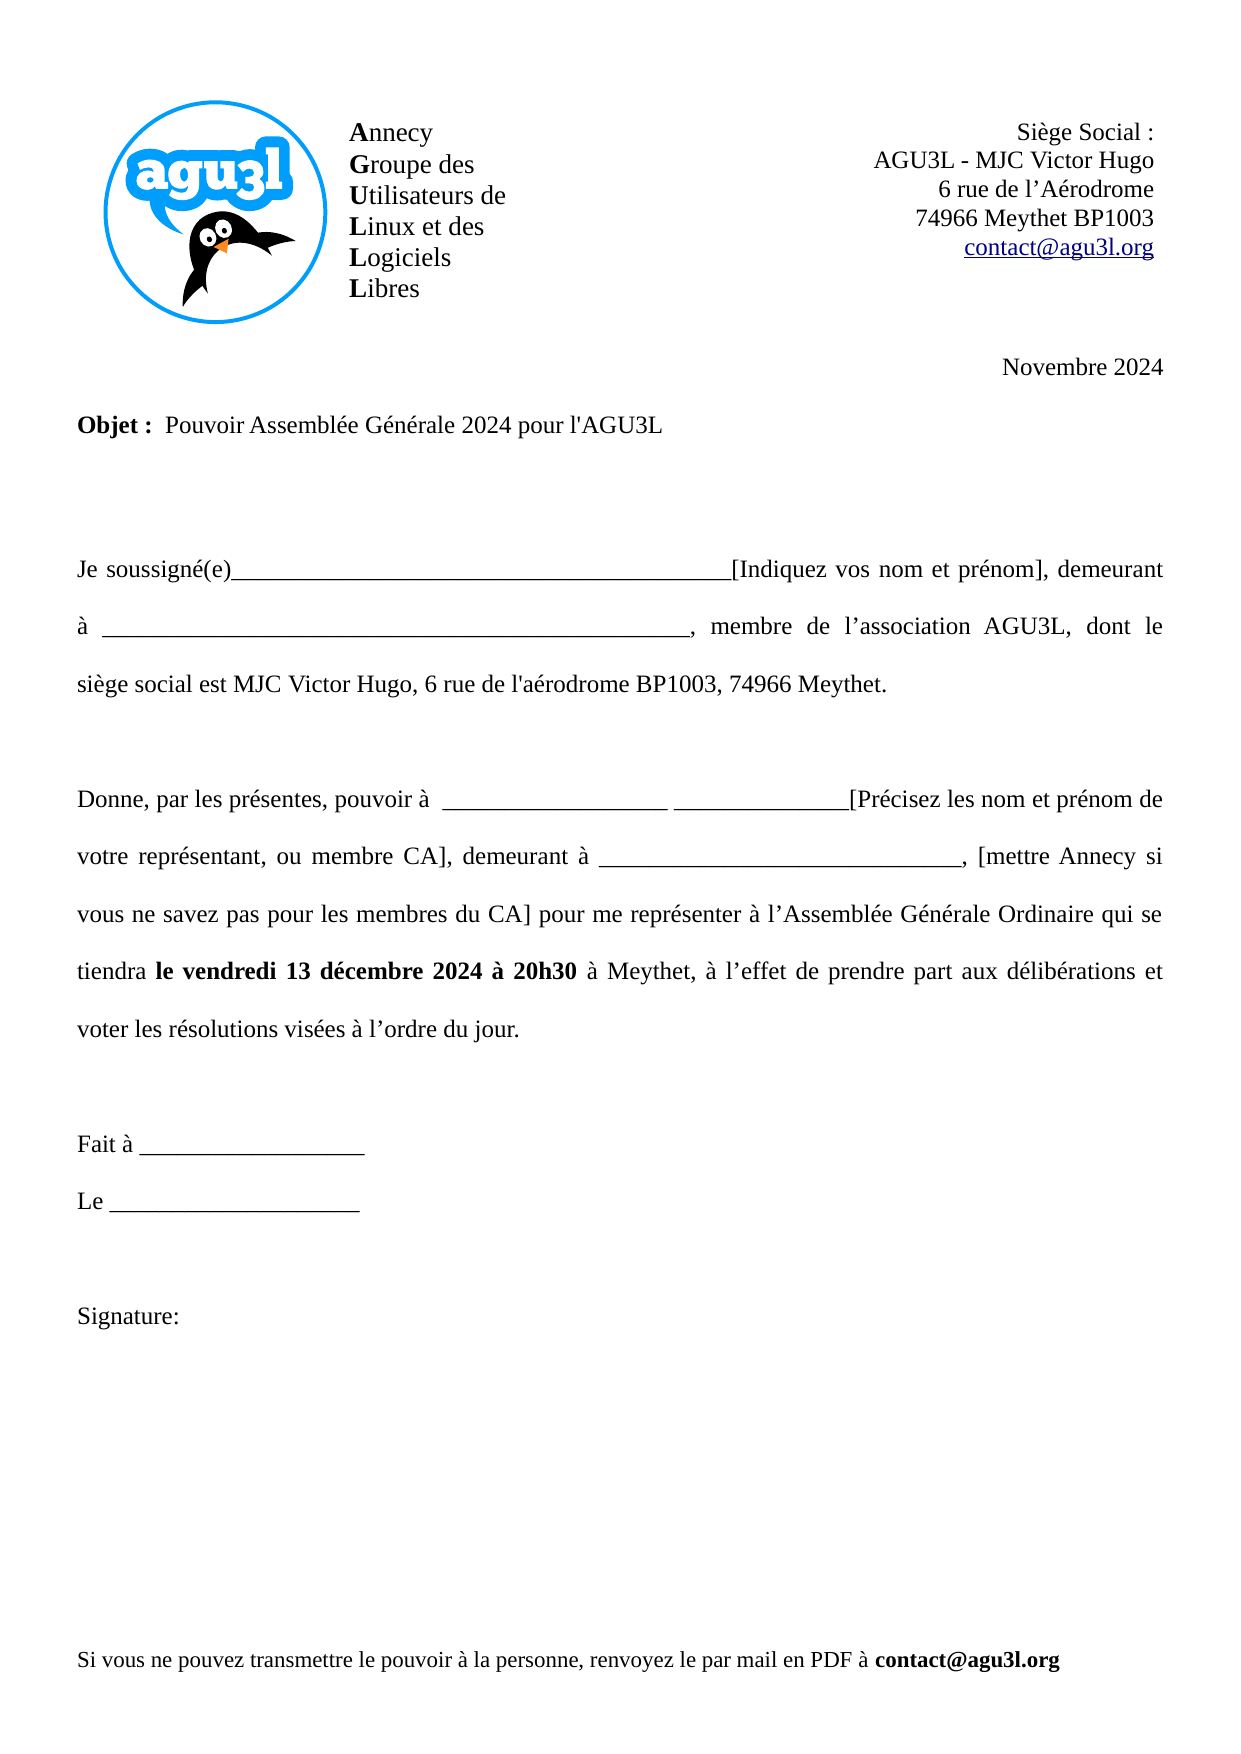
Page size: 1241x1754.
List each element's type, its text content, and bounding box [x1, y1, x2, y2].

text Le ____________________ [77, 1186, 1163, 1215]
text Je soussigné(e)________________________________________[Indiquez vos nom et prénom], demeurant à _______________________________________________, membre de l’association AGU3L, dont le siège social est MJC Victor Hugo, 6 rue de l'aérodrome BP1003, 74966 Meythet. [77, 554, 1163, 697]
text Donne, par les présentes, pouvoir à __________________ ______________[Précisez les nom et prénom de votre représentant, ou membre CA], demeurant à _____________________________, [mettre Annecy si vous ne savez pas pour les membres du CA] pour me représenter à l’Assemblée Générale Ordinaire qui se tiendra le vendredi 13 décembre 2024 à 20h30 à Meythet, à l’effet de prendre part aux délibérations et voter les résolutions visées à l’ordre du jour. [77, 784, 1163, 1042]
table_header Siège Social : AGU3L - MJC Victor Hugo 6 rue de l’Aérodrome 74966 Meythet BP1003 contact@agu3l.org [545, 117, 1165, 352]
table_header Annecy Groupe des Utilisateurs de Linux et des Logiciels Libres [54, 117, 545, 352]
text Novembre 2024 [77, 352, 1163, 381]
text Si vous ne pouvez transmettre le pouvoir à la personne, renvoyez le par mail en PDF à contact@agu3l.org [77, 1646, 1163, 1673]
text Objet : Pouvoir Assemblée Générale 2024 pour l'AGU3L [77, 410, 1163, 439]
text Signature: [77, 1301, 1163, 1330]
text Fait à __________________ [77, 1129, 1163, 1157]
